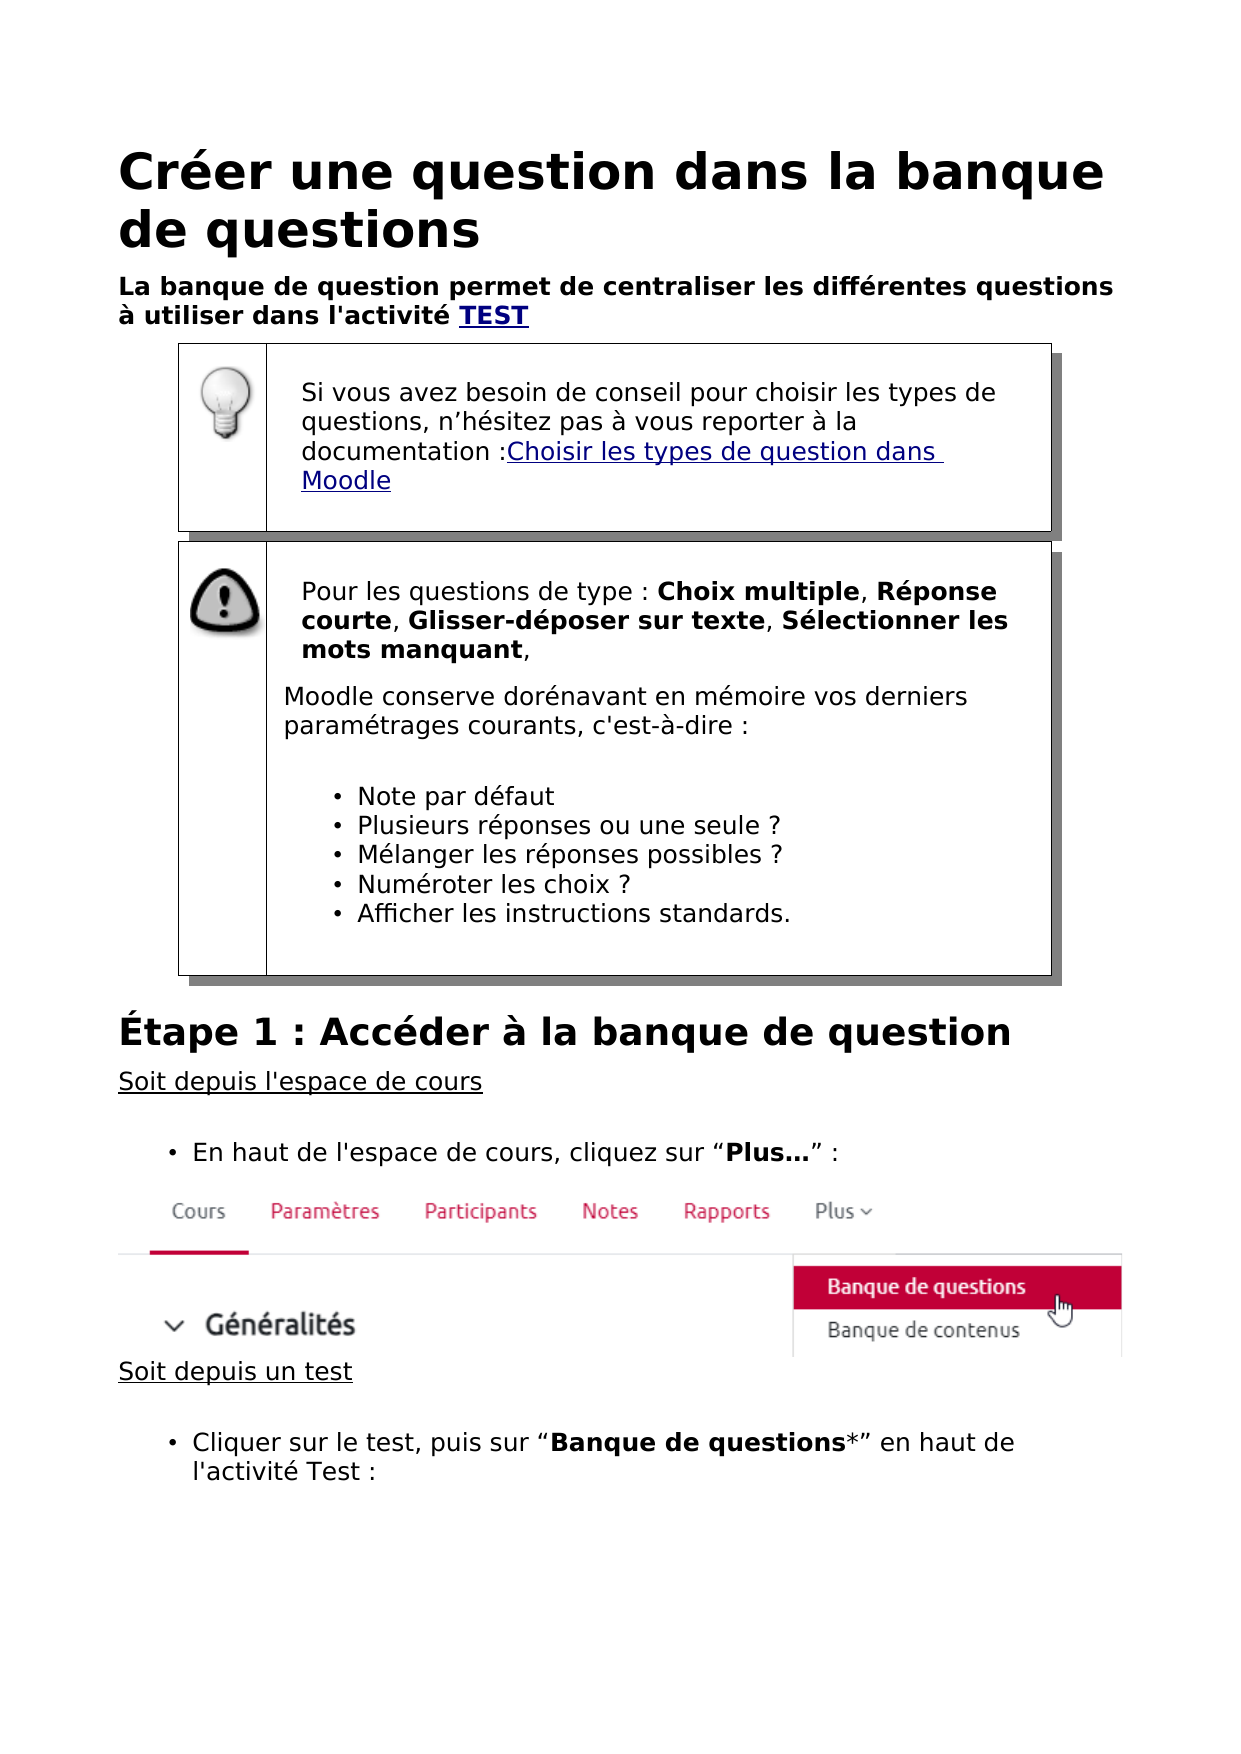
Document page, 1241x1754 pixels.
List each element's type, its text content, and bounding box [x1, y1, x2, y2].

list En haut de l'espace de cours, cliquez sur “Plus…” : [177, 1138, 1122, 1167]
picture [190, 366, 266, 442]
picture [190, 565, 266, 640]
table_header [179, 344, 266, 531]
subtitle Créer une question dans la banque de questions [118, 143, 1122, 259]
text La banque de question permet de centraliser les différentes questions à utiliser dans l'activité TEST [118, 272, 1122, 330]
text Soit depuis un test [118, 1357, 1122, 1386]
picture [118, 1167, 1123, 1357]
subtitle Étape 1 : Accéder à la banque de question [118, 1011, 1122, 1055]
table_header Si vous avez besoin de conseil pour choisir les types de questions, n’hésitez pas à vous reporter à la documentation :Choisir les types de question dans Moodle [267, 344, 1051, 531]
table_header Pour les questions de type : Choix multiple, Réponse courte, Glisser-déposer sur texte, Sélectionner les mots manquant, Moodle conserve dorénavant en mémoire vos derniers paramétrages courants, c'est-à-dire : Note par défaut Plusieurs réponses ou une seule ? Mélanger les réponses possibles ? Numéroter les choix ? Afficher les instructions standards. [267, 542, 1051, 975]
text Soit depuis l'espace de cours [118, 1067, 1122, 1096]
list Cliquer sur le test, puis sur “Banque de questions*” en haut de l'activité Test : [177, 1428, 1122, 1486]
table_header [179, 542, 266, 975]
